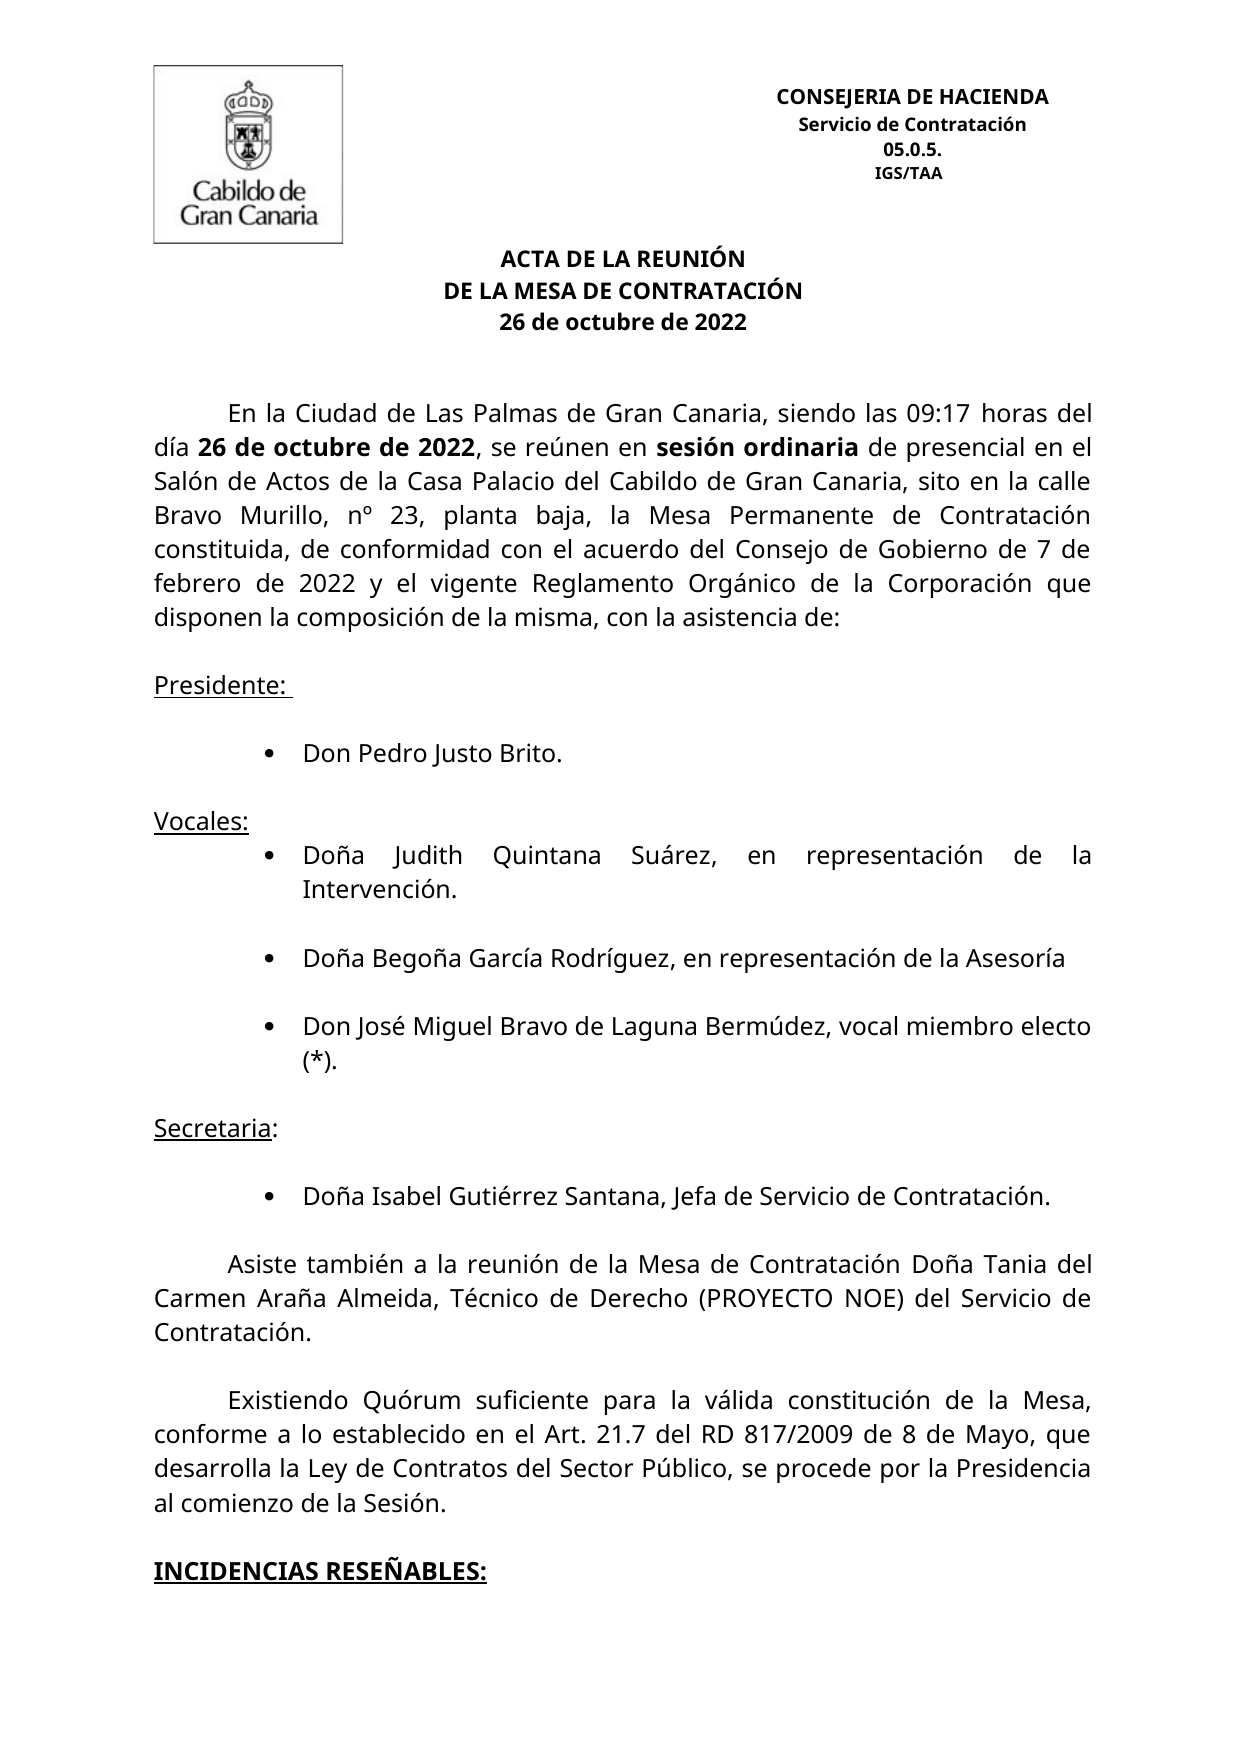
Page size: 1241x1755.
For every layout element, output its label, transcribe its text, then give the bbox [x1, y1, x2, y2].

text Presidente: [153, 668, 1093, 702]
list Doña Begoña García Rodríguez, en representación de la Asesoría [265, 940, 1093, 974]
text Existiendo Quórum suficiente para la válida constitución de la Mesa, conforme a lo establecido en el Art. 21.7 del RD 817/2009 de 8 de Mayo, que desarrolla la Ley de Contratos del Sector Público, se procede por la Presidencia al comienzo de la Sesión. [153, 1383, 1093, 1519]
list Don Pedro Justo Brito. [265, 736, 1093, 770]
text Vocales: [153, 804, 1093, 838]
text En la Ciudad de Las Palmas de Gran Canaria, siendo las 09:17 horas del día 26 de octubre de 2022, se reúnen en sesión ordinaria de presencial en el Salón de Actos de la Casa Palacio del Cabildo de Gran Canaria, sito en la calle Bravo Murillo, nº 23, planta baja, la Mesa Permanente de Contratación constituida, de conformidad con el acuerdo del Consejo de Gobierno de 7 de febrero de 2022 y el vigente Reglamento Orgánico de la Corporación que disponen la composición de la misma, con la asistencia de: [153, 395, 1093, 634]
text Asiste también a la reunión de la Mesa de Contratación Doña Tania del Carmen Araña Almeida, Técnico de Derecho (PROYECTO NOE) del Servicio de Contratación. [153, 1247, 1093, 1349]
text INCIDENCIAS RESEÑABLES: [153, 1553, 1093, 1587]
list Doña Judith Quintana Suárez, en representación de la Intervención. [265, 838, 1093, 906]
text Secretaria: [153, 1111, 1093, 1144]
list Don José Miguel Bravo de Laguna Bermúdez, vocal miembro electo (*). [265, 1008, 1093, 1076]
list Doña Isabel Gutiérrez Santana, Jefa de Servicio de Contratación. [265, 1179, 1093, 1213]
picture [153, 65, 344, 244]
